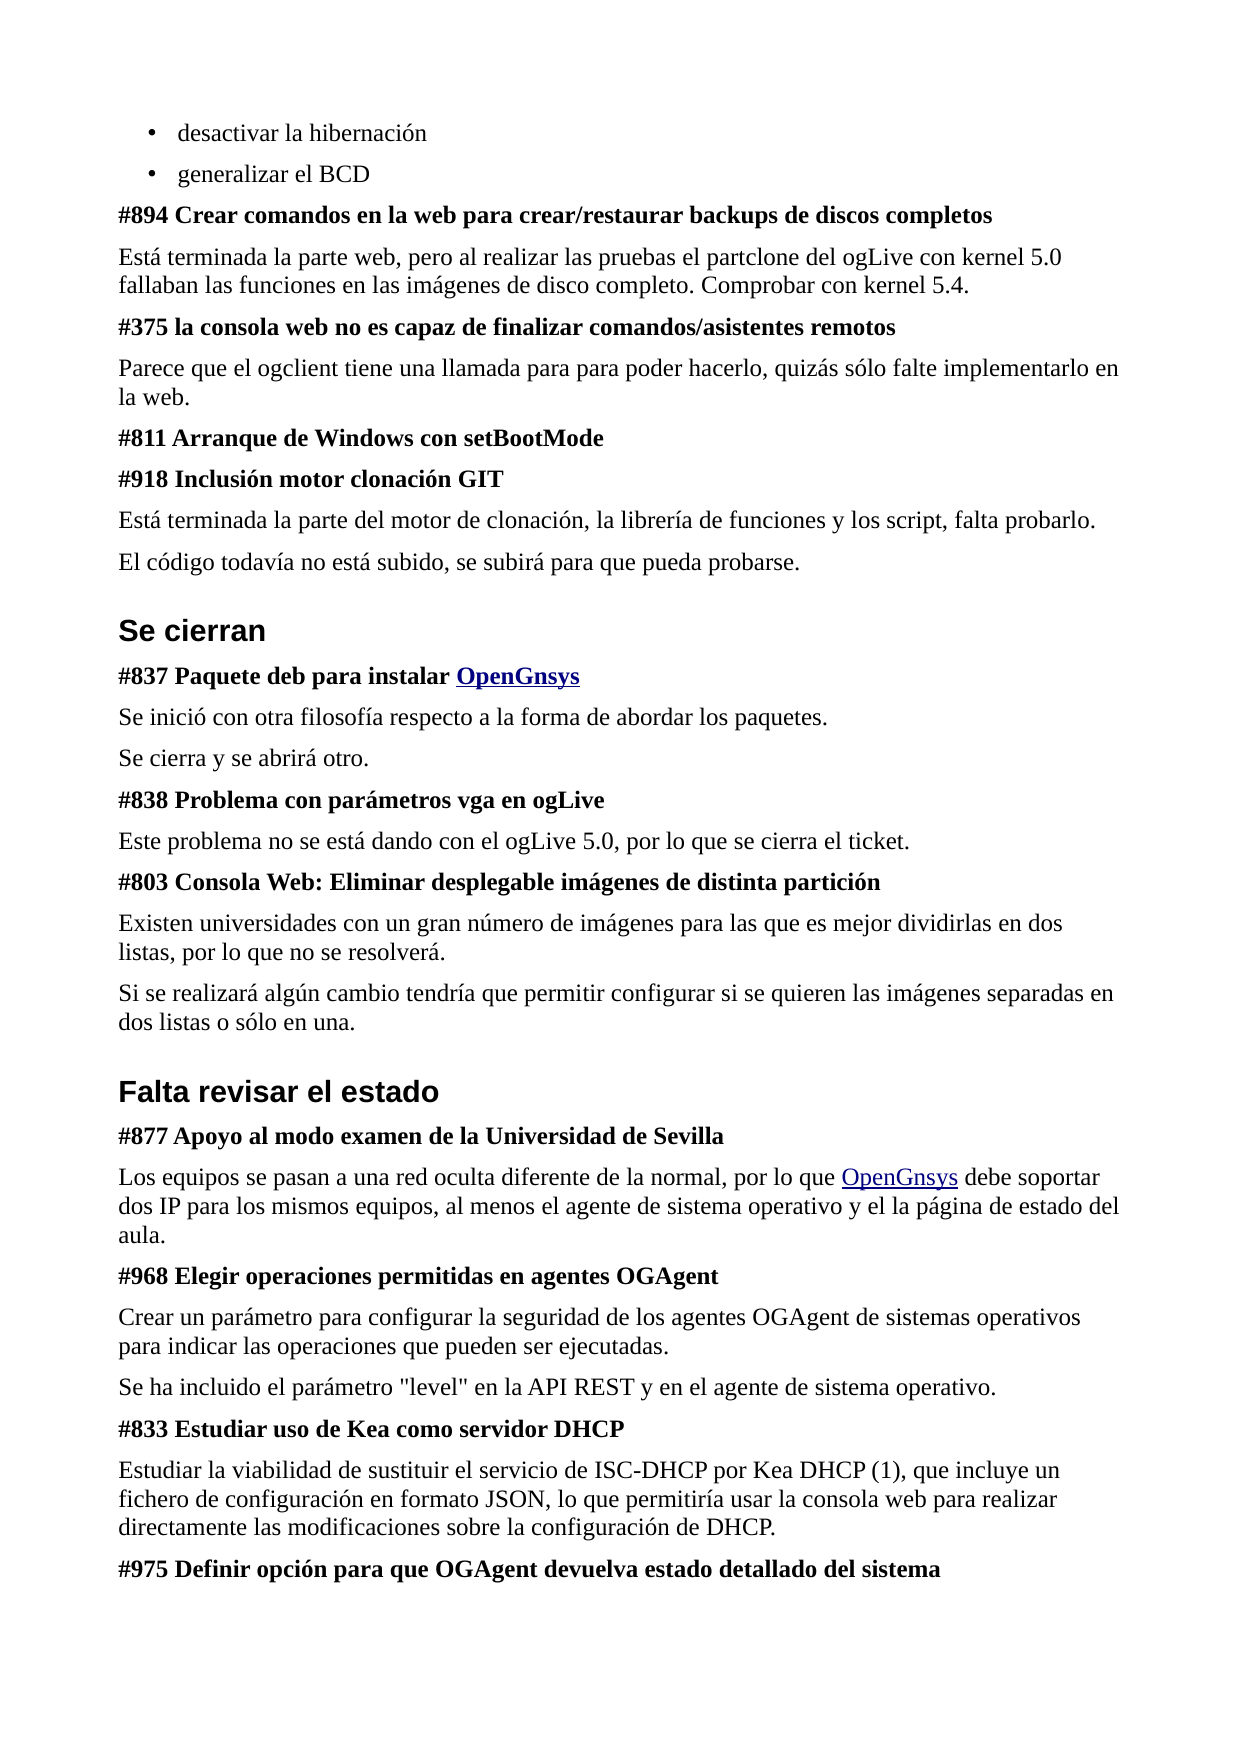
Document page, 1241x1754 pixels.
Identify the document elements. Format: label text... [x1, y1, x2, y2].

text Está terminada la parte del motor de clonación, la librería de funciones y los script, falta probarlo. [118, 506, 1122, 534]
text #968 Elegir operaciones permitidas en agentes OGAgent [118, 1261, 1122, 1290]
text #975 Definir opción para que OGAgent devuelva estado detallado del sistema [118, 1554, 1122, 1582]
text Parece que el ogclient tiene una llamada para para poder hacerlo, quizás sólo falte implementarlo en la web. [118, 353, 1122, 411]
text #838 Problema con parámetros vga en ogLive [118, 785, 1122, 813]
text Crear un parámetro para configurar la seguridad de los agentes OGAgent de sistemas operativos para indicar las operaciones que pueden ser ejecutadas. [118, 1302, 1122, 1360]
text #837 Paquete deb para instalar OpenGnsys [118, 661, 1122, 690]
text Este problema no se está dando con el ogLive 5.0, por lo que se cierra el ticket. [118, 826, 1122, 855]
text El código todavía no está subido, se subirá para que pueda probarse. [118, 547, 1122, 576]
text Se cierra y se abrirá otro. [118, 743, 1122, 772]
text Si se realizará algún cambio tendría que permitir configurar si se quieren las imágenes separadas en dos listas o sólo en una. [118, 978, 1122, 1036]
text #877 Apoyo al modo examen de la Universidad de Sevilla [118, 1121, 1122, 1150]
text Está terminada la parte web, pero al realizar las pruebas el partclone del ogLive con kernel 5.0 fallaban las funciones en las imágenes de disco completo. Comprobar con kernel 5.4. [118, 242, 1122, 299]
text Se inició con otra filosofía respecto a la forma de abordar los paquetes. [118, 702, 1122, 731]
subtitle Falta revisar el estado [118, 1073, 1122, 1109]
text #375 la consola web no es capaz de finalizar comandos/asistentes remotos [118, 312, 1122, 341]
text #803 Consola Web: Eliminar desplegable imágenes de distinta partición [118, 867, 1122, 896]
text Los equipos se pasan a una red oculta diferente de la normal, por lo que OpenGnsys debe soportar dos IP para los mismos equipos, al menos el agente de sistema operativo y el la página de estado del aula. [118, 1162, 1122, 1249]
text #918 Inclusión motor clonación GIT [118, 464, 1122, 493]
text Se ha incluido el parámetro "level" en la API REST y en el agente de sistema operativo. [118, 1372, 1122, 1401]
text Estudiar la viabilidad de sustituir el servicio de ISC-DHCP por Kea DHCP (1), que incluye un fichero de configuración en formato JSON, lo que permitiría usar la consola web para realizar directamente las modificaciones sobre la configuración de DHCP. [118, 1455, 1122, 1541]
subtitle Se cierran [118, 613, 1122, 648]
text Existen universidades con un gran número de imágenes para las que es mejor dividirlas en dos listas, por lo que no se resolverá. [118, 908, 1122, 966]
list desactivar la hibernación [148, 118, 1122, 147]
list generalizar el BCD [148, 159, 1122, 188]
text #894 Crear comandos en la web para crear/restaurar backups de discos completos [118, 201, 1122, 229]
text #833 Estudiar uso de Kea como servidor DHCP [118, 1414, 1122, 1442]
text #811 Arranque de Windows con setBootMode [118, 423, 1122, 452]
